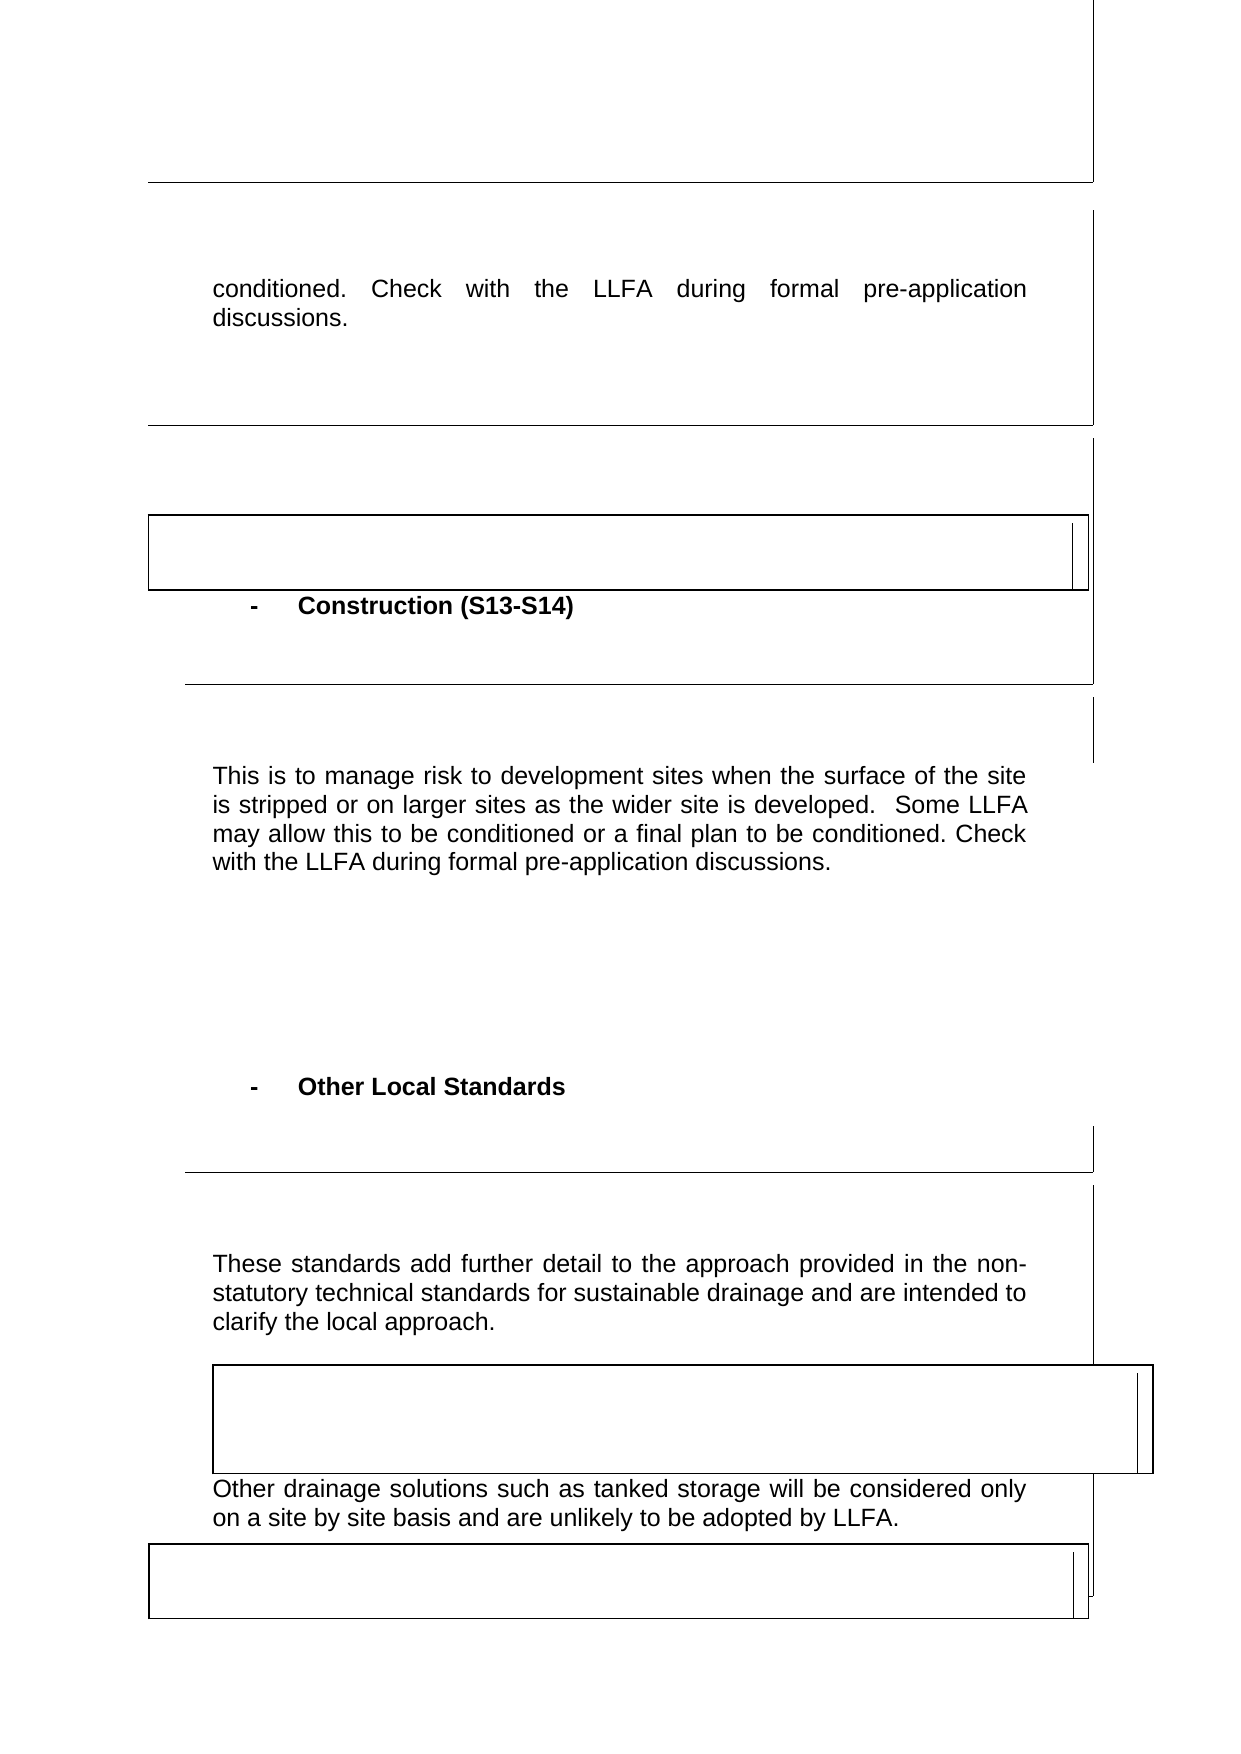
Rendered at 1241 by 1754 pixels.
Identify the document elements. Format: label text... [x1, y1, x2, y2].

text These standards add further detail to the approach provided in the non-statutory technical standards for sustainable drainage and are intended to clarify the local approach. [148, 1185, 1093, 1336]
list Local Standard 15 - A construction plan is required to show surface run off, any water receptors and an outline of mitigation measures. [164, 523, 1072, 588]
text Other drainage solutions such as tanked storage will be considered only on a site by site basis and are unlikely to be adopted by LLFA. [148, 1474, 1093, 1596]
text [150, 1545, 1088, 1618]
text Local Standard 17 – The NNE LLFA typically follow LASOO guidance for FRA and Drainage Strategy requirements at Outline and Full planning permission. [164, 1552, 1073, 1618]
list [149, 516, 1088, 589]
list Construction (S13-S14) [185, 438, 1093, 684]
text Local Standard 16- The NNE LLFA consider SuDS to be overland "green SuDS" that show multifunctional benefit (including quantity control, water quality, biodiversity and amenity) in line with the NPPF and FWMA definitions [229, 1373, 1137, 1473]
text conditioned. Check with the LLFA during formal pre-application discussions. [148, 210, 1093, 332]
list Other Local Standards [185, 1126, 1093, 1172]
text This is to manage risk to development sites when the surface of the site is stripped or on larger sites as the wider site is developed. Some LLFA may allow this to be conditioned or a final plan to be conditioned. Check with the LLFA during formal pre-application discussions. [148, 697, 1093, 763]
